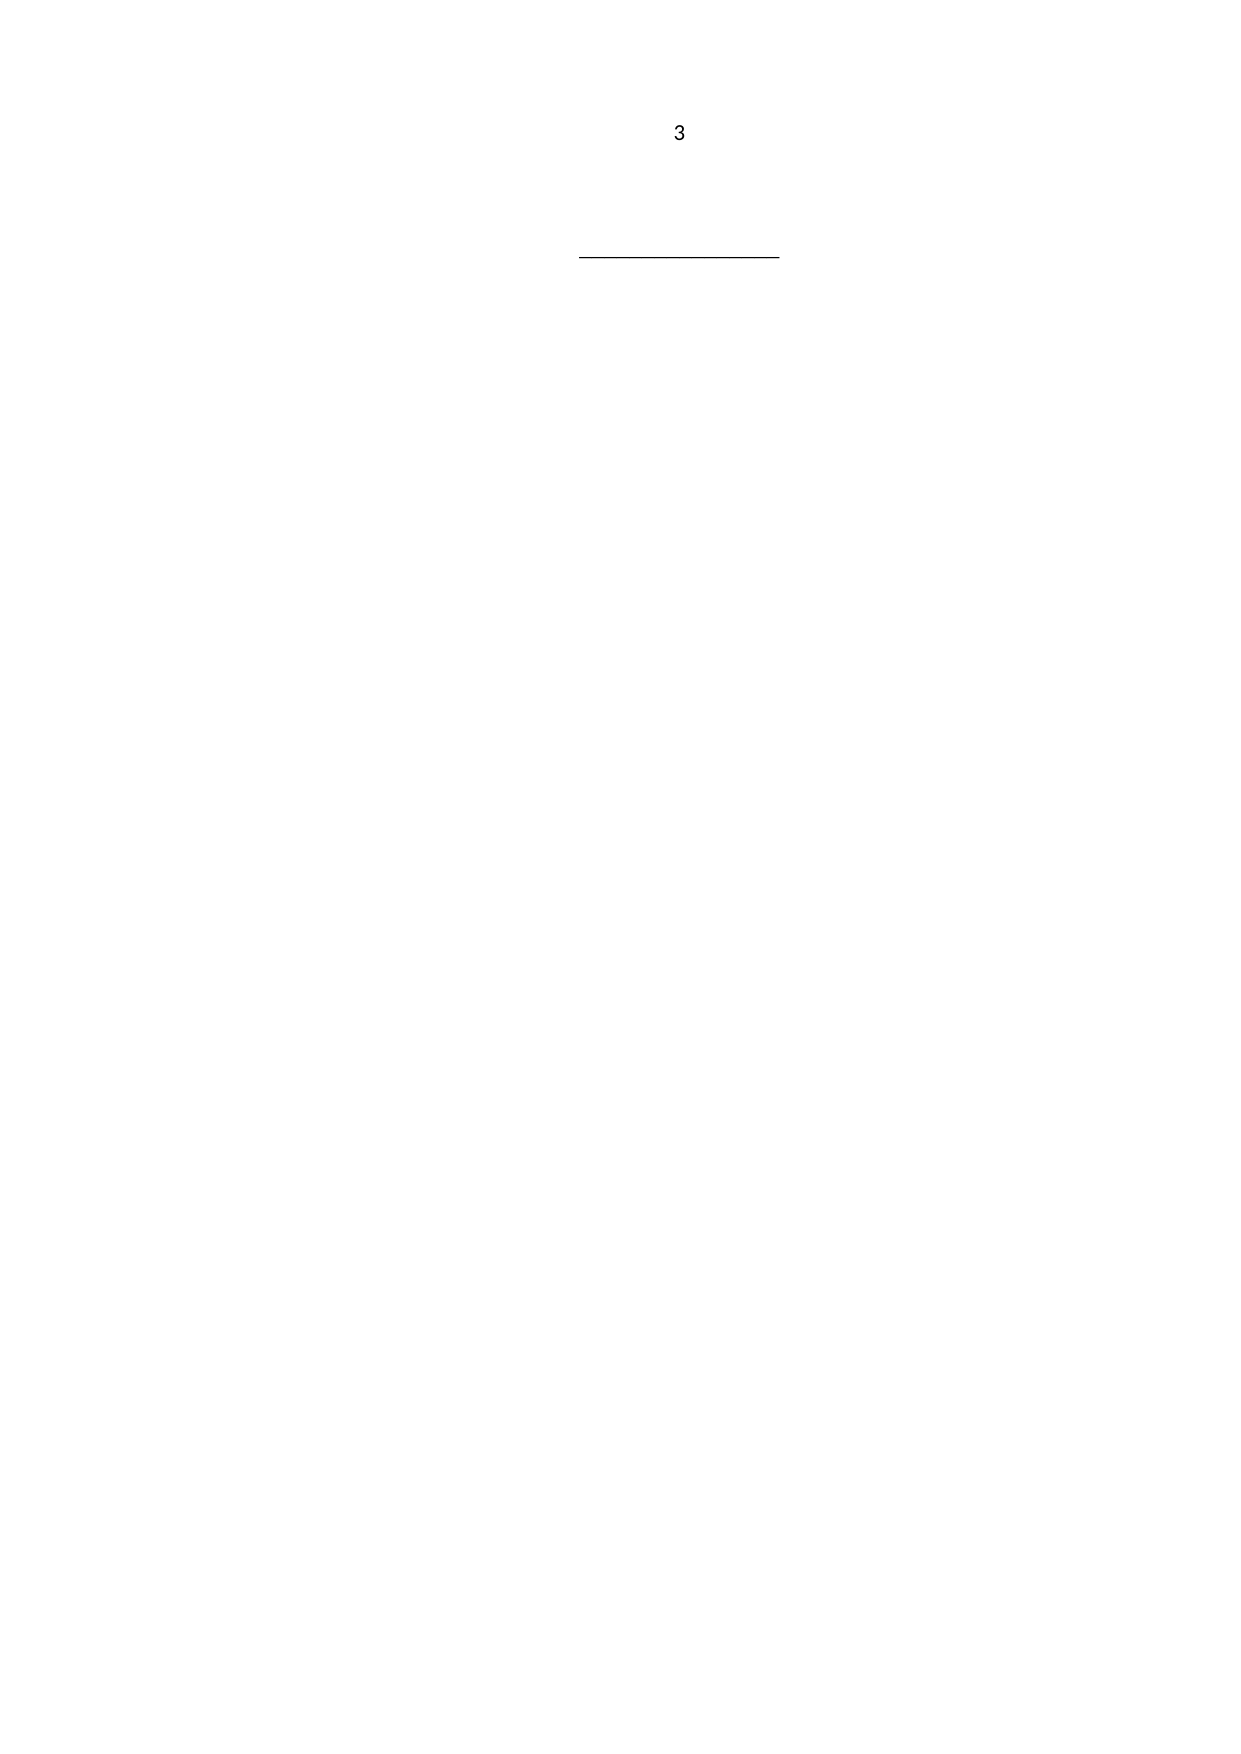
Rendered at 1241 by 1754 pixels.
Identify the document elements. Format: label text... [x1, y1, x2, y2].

text ________________ [177, 232, 1181, 261]
